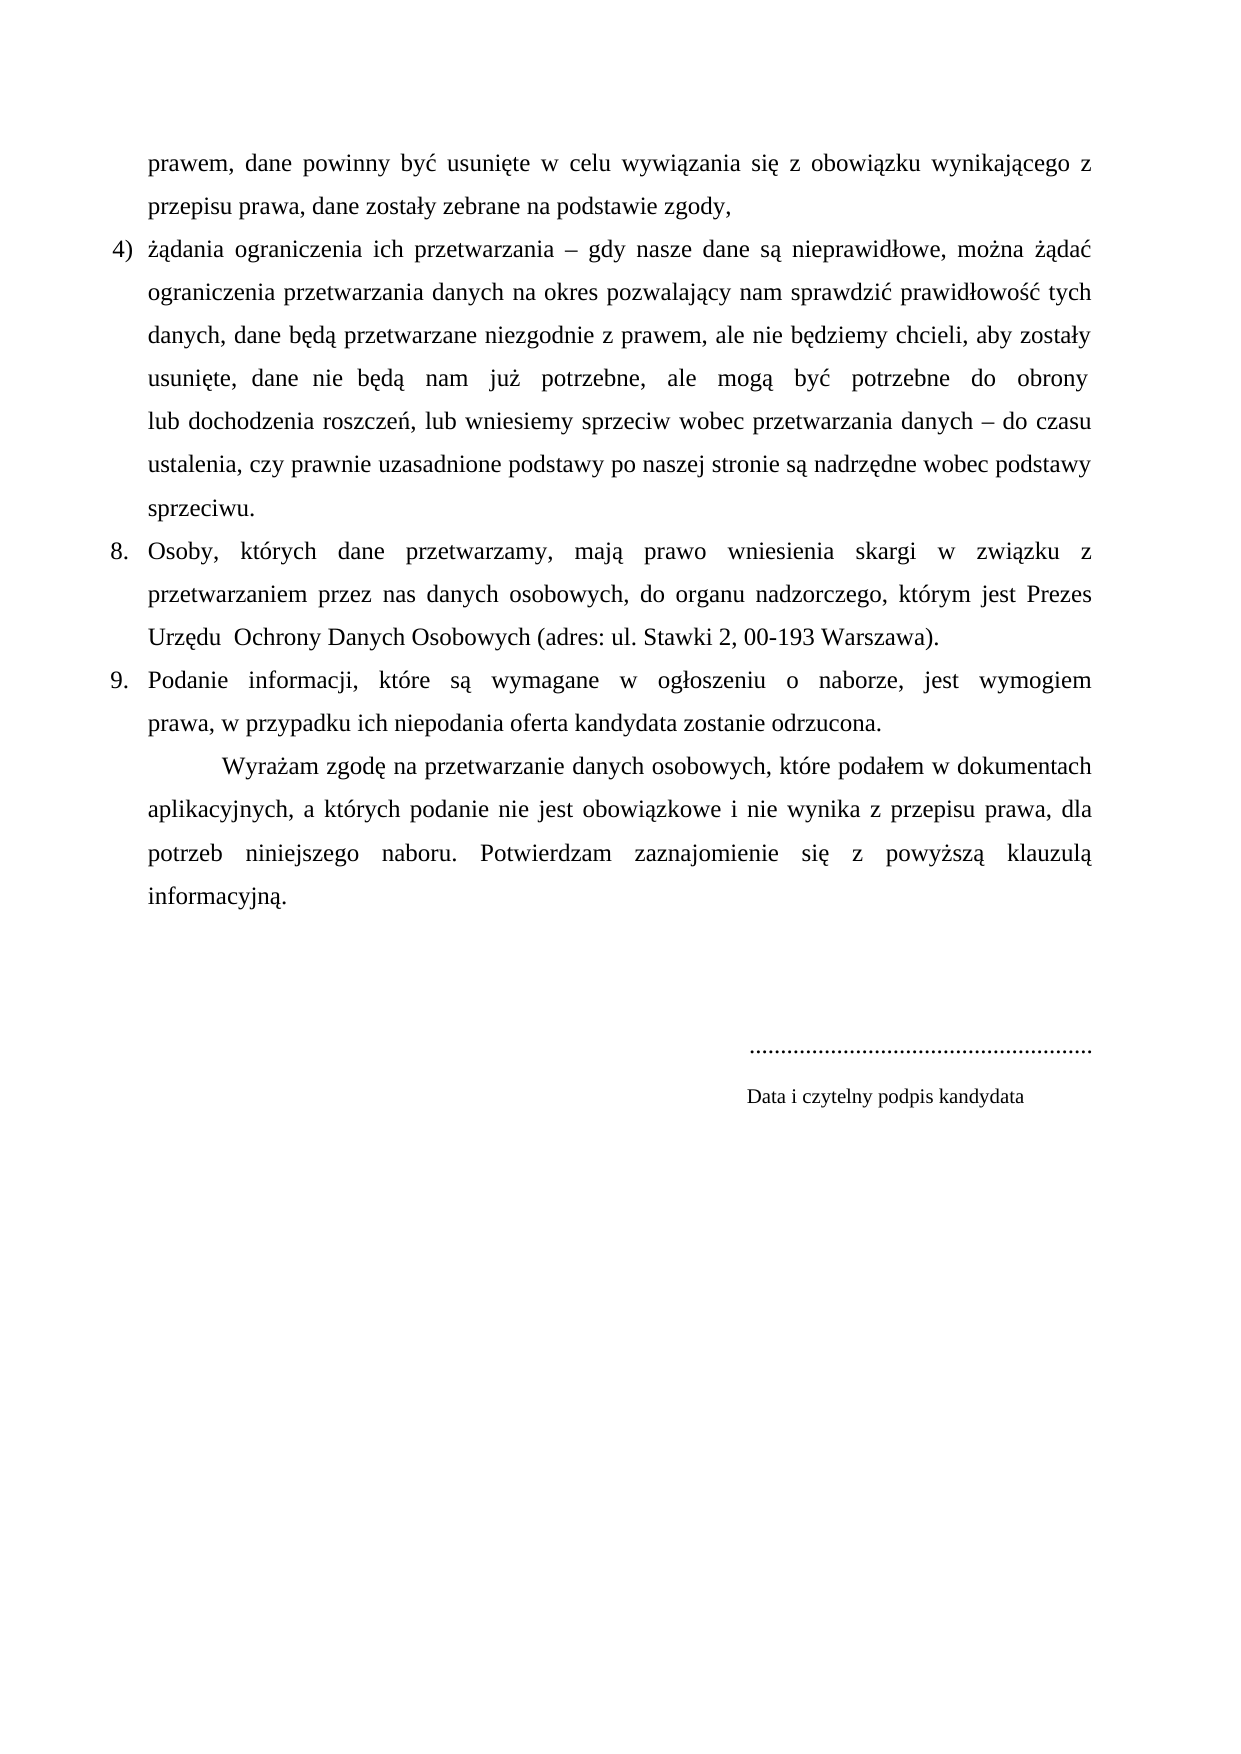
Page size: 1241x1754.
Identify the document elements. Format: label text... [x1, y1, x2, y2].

list prawem, dane powinny być usunięte w celu wywiązania się z obowiązku wynikającego z przepisu prawa, dane zostały zebrane na podstawie zgody, [112, 148, 1093, 219]
text ....................................................... [148, 1030, 1093, 1059]
list Osoby, których dane przetwarzamy, mają prawo wniesienia skargi w związku z przetwarzaniem przez nas danych osobowych, do organu nadzorczego, którym jest Prezes Urzędu Ochrony Danych Osobowych (adres: ul. Stawki 2, 00-193 Warszawa). [110, 536, 1093, 651]
text Wyrażam zgodę na przetwarzanie danych osobowych, które podałem w dokumentach aplikacyjnych, a których podanie nie jest obowiązkowe i nie wynika z przepisu prawa, dla potrzeb niniejszego naboru. Potwierdzam zaznajomienie się z powyższą klauzulą informacyjną. [148, 751, 1093, 909]
text Data i czytelny podpis kandydata [148, 1084, 1093, 1108]
list żądania ograniczenia ich przetwarzania – gdy nasze dane są nieprawidłowe, można żądać ograniczenia przetwarzania danych na okres pozwalający nam sprawdzić prawidłowość tych danych, dane będą przetwarzane niezgodnie z prawem, ale nie będziemy chcieli, aby zostały usunięte, dane nie będą nam już potrzebne, ale mogą być potrzebne do obrony lub dochodzenia roszczeń, lub wniesiemy sprzeciw wobec przetwarzania danych – do czasu ustalenia, czy prawnie uzasadnione podstawy po naszej stronie są nadrzędne wobec podstawy sprzeciwu. [112, 234, 1093, 521]
list Podanie informacji, które są wymagane w ogłoszeniu o naborze, jest wymogiem prawa, w przypadku ich niepodania oferta kandydata zostanie odrzucona. [110, 665, 1093, 737]
